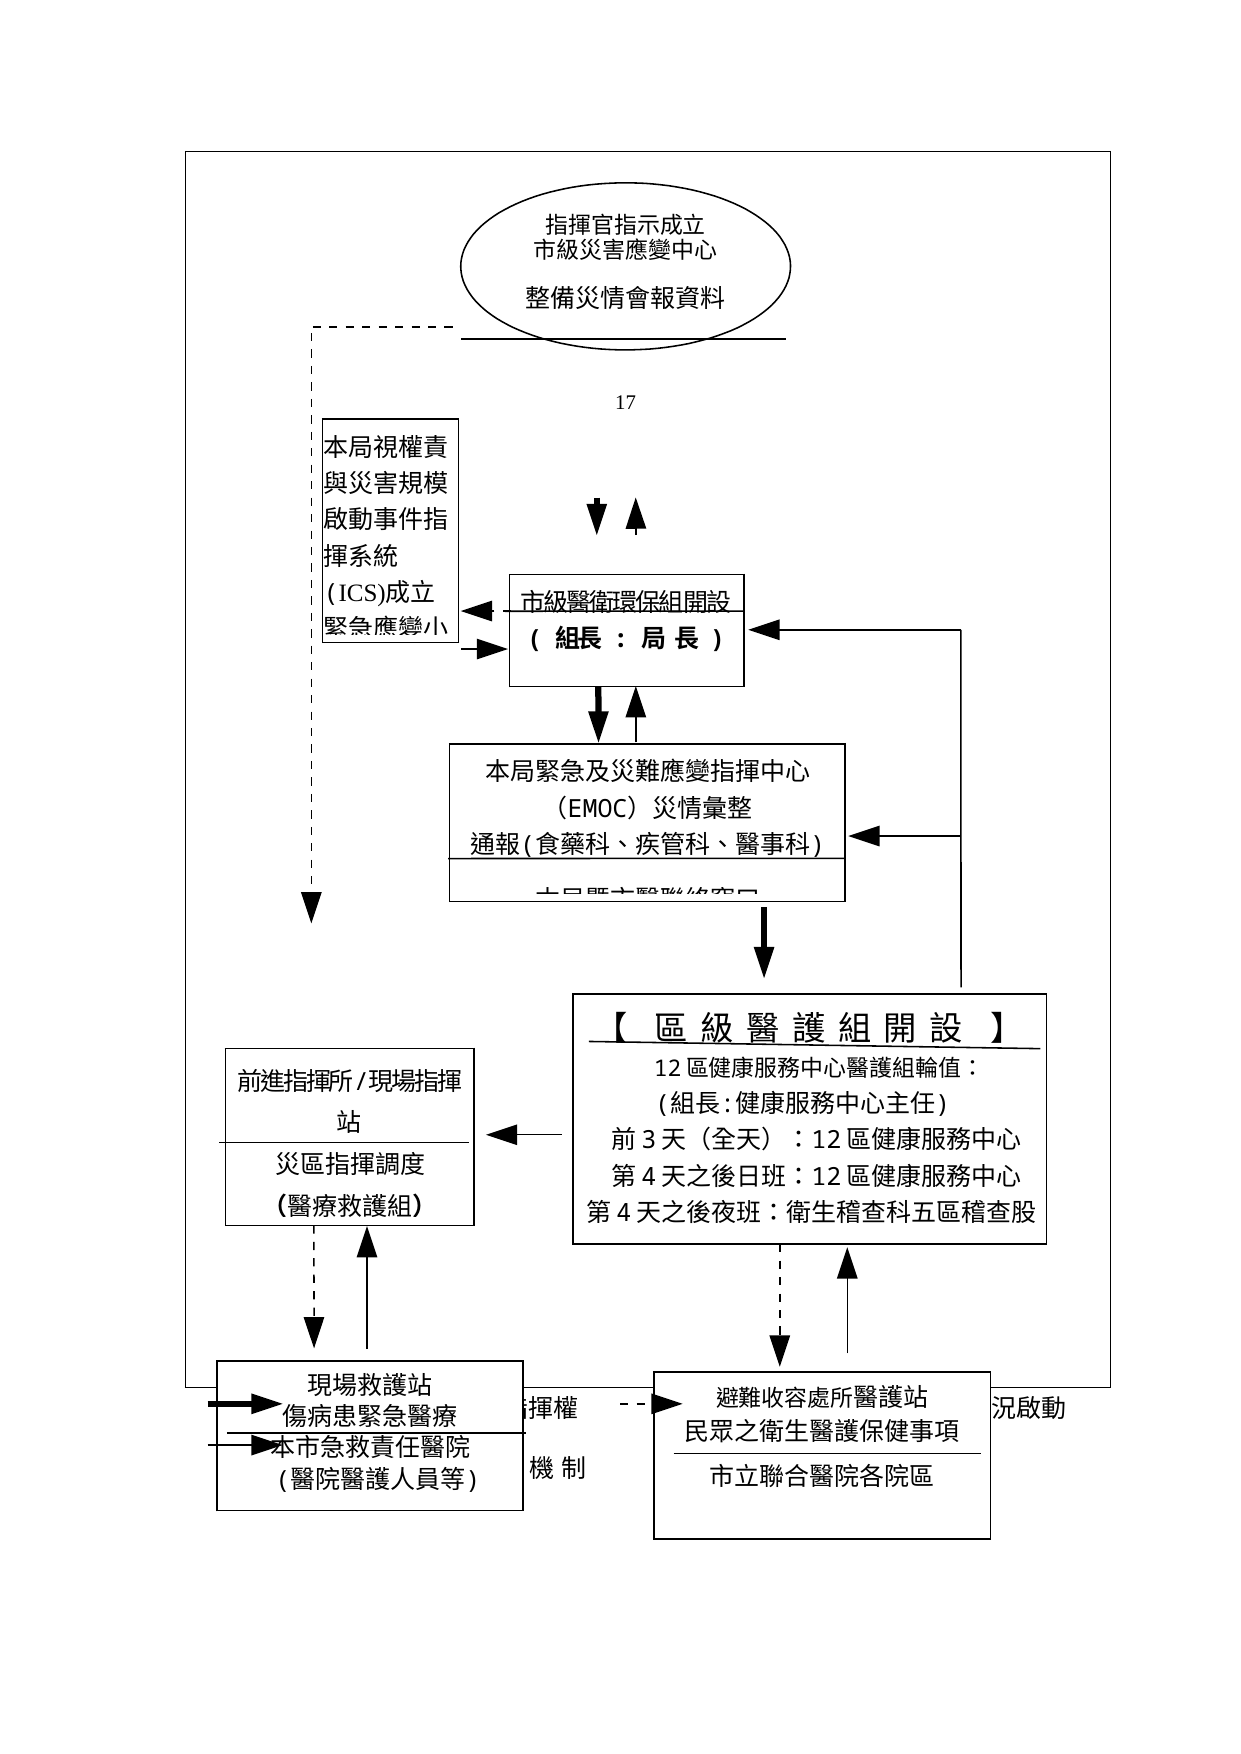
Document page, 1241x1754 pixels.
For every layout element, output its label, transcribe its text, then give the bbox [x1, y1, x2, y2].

text 粗直線表示有直接指揮權 虛線表示視災害狀況啟動 [991, 1388, 1120, 1424]
table_header [218, 1434, 522, 1510]
text 細直線表示回報機制 [120, 1424, 216, 1487]
text 粗直線表示有直接指揮權 虛線表示視災害狀況啟動 [524, 1388, 653, 1424]
text 細直線表示回報機制 [524, 1424, 653, 1487]
table_header [655, 1373, 990, 1538]
table_header [218, 1362, 522, 1444]
text 細直線表示回報機制 [991, 1424, 1120, 1487]
table_header [186, 152, 1110, 1387]
text 粗直線表示有直接指揮權 虛線表示視災害狀況啟動 [170, 1388, 216, 1424]
